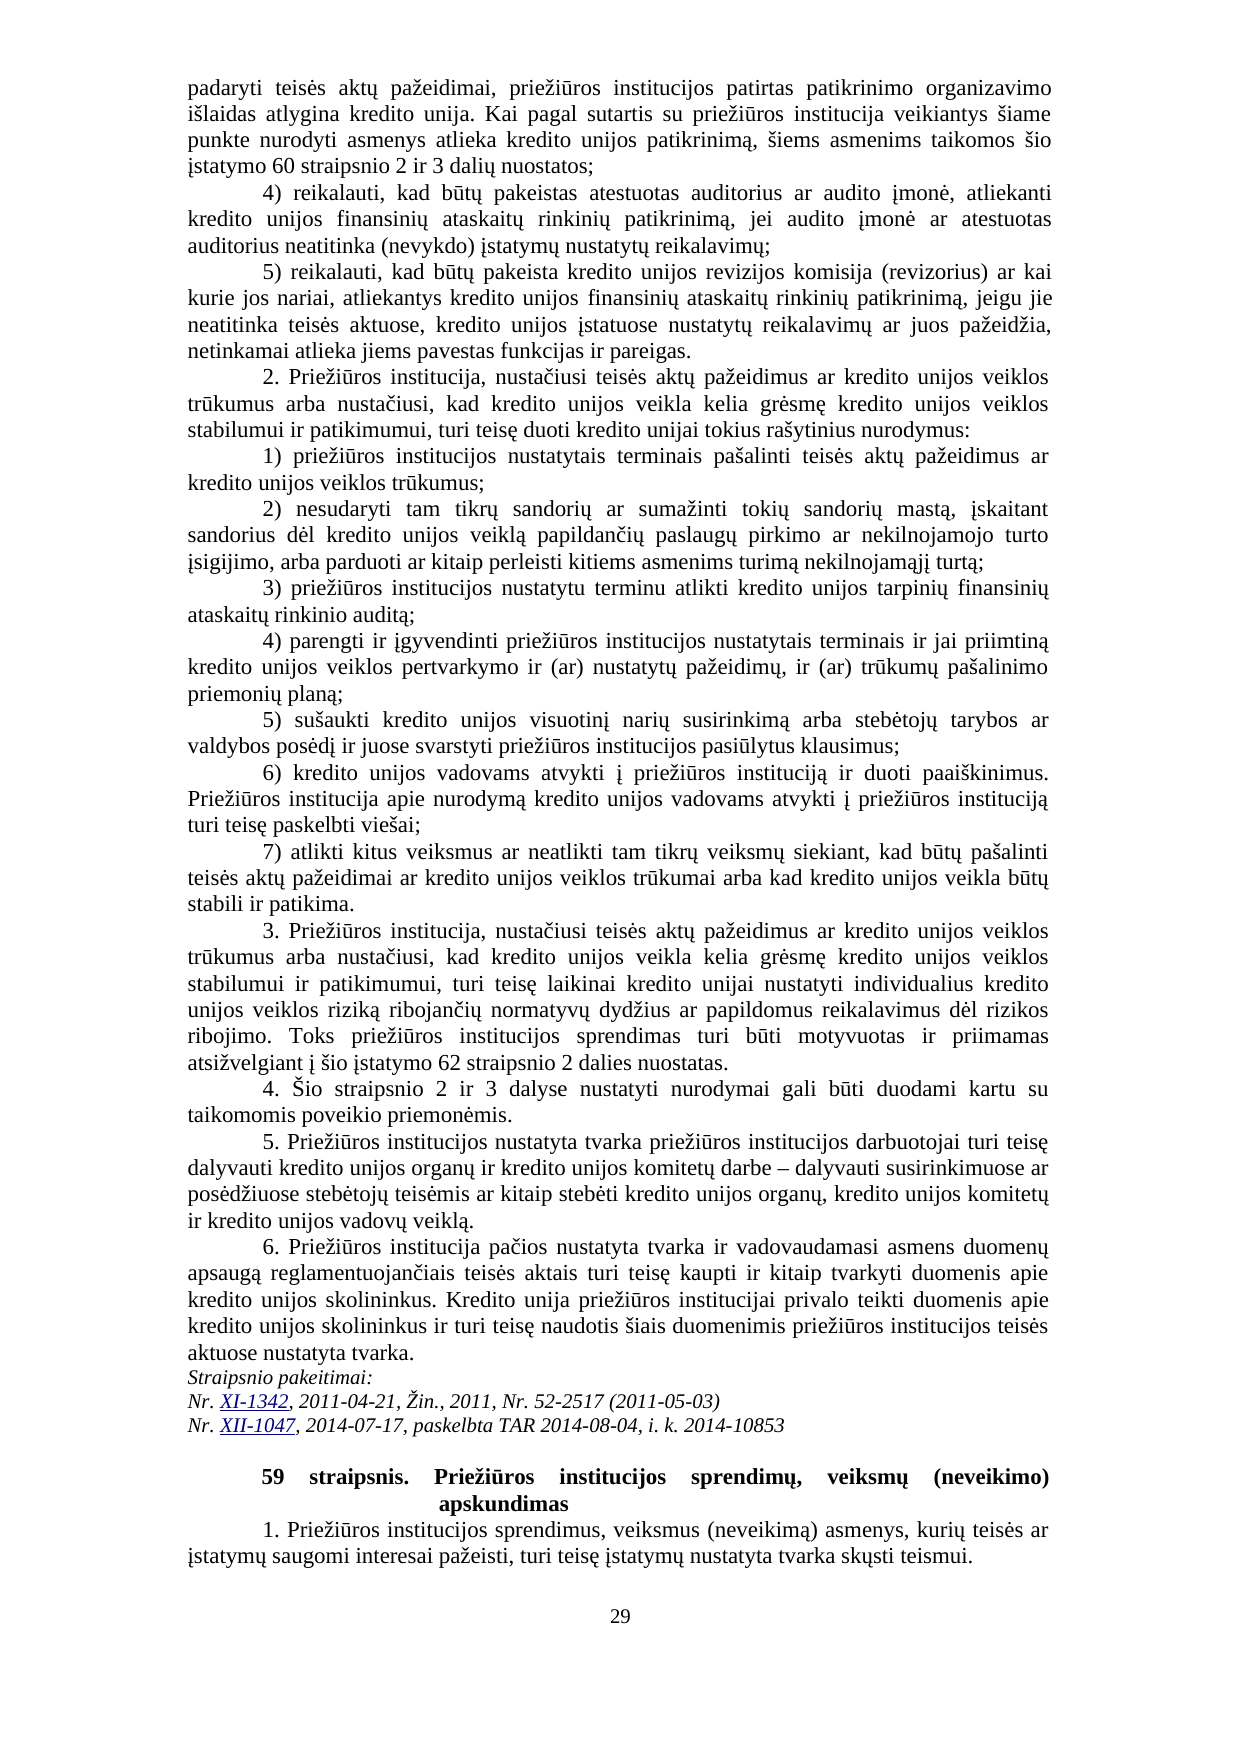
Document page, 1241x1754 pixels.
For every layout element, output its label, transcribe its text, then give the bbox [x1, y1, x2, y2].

text 3. Priežiūros institucija, nustačiusi teisės aktų pažeidimus ar kredito unijos veiklos trūkumus arba nustačiusi, kad kredito unijos veikla kelia grėsmę kredito unijos veiklos stabilumui ir patikimumui, turi teisę laikinai kredito unijai nustatyti individualius kredito unijos veiklos riziką ribojančių normatyvų dydžius ar papildomus reikalavimus dėl rizikos ribojimo. Toks priežiūros institucijos sprendimas turi būti motyvuotas ir priimamas atsižvelgiant į šio įstatymo 62 straipsnio 2 dalies nuostatas. [187, 917, 1050, 1075]
text 7) atlikti kitus veiksmus ar neatlikti tam tikrų veiksmų siekiant, kad būtų pašalinti teisės aktų pažeidimai ar kredito unijos veiklos trūkumai arba kad kredito unijos veikla būtų stabili ir patikima. [187, 838, 1050, 917]
text 2. Priežiūros institucija, nustačiusi teisės aktų pažeidimus ar kredito unijos veiklos trūkumus arba nustačiusi, kad kredito unijos veikla kelia grėsmę kredito unijos veiklos stabilumui ir patikimumui, turi teisę duoti kredito unijai tokius rašytinius nurodymus: [187, 363, 1050, 442]
text 4) parengti ir įgyvendinti priežiūros institucijos nustatytais terminais ir jai priimtiną kredito unijos veiklos pertvarkymo ir (ar) nustatytų pažeidimų, ir (ar) trūkumų pašalinimo priemonių planą; [187, 627, 1050, 706]
text 5) reikalauti, kad būtų pakeista kredito unijos revizijos komisija (revizorius) ar kai kurie jos nariai, atliekantys kredito unijos finansinių ataskaitų rinkinių patikrinimą, jeigu jie neatitinka teisės aktuose, kredito unijos įstatuose nustatytų reikalavimų ar juos pažeidžia, netinkamai atlieka jiems pavestas funkcijas ir pareigas. [187, 258, 1053, 363]
text 4) reikalauti, kad būtų pakeistas atestuotas auditorius ar audito įmonė, atliekanti kredito unijos finansinių ataskaitų rinkinių patikrinimą, jei audito įmonė ar atestuotas auditorius neatitinka (nevykdo) įstatymų nustatytų reikalavimų; [187, 179, 1053, 258]
text 6) kredito unijos vadovams atvykti į priežiūros instituciją ir duoti paaiškinimus. Priežiūros institucija apie nurodymą kredito unijos vadovams atvykti į priežiūros instituciją turi teisę paskelbti viešai; [187, 759, 1050, 838]
text 6. Priežiūros institucija pačios nustatyta tvarka ir vadovaudamasi asmens duomenų apsaugą reglamentuojančiais teisės aktais turi teisę kaupti ir kitaip tvarkyti duomenis apie kredito unijos skolininkus. Kredito unija priežiūros institucijai privalo teikti duomenis apie kredito unijos skolininkus ir turi teisę naudotis šiais duomenimis priežiūros institucijos teisės aktuose nustatyta tvarka. [187, 1233, 1050, 1365]
text 59 straipsnis. Priežiūros institucijos sprendimų, veiksmų (neveikimo) apskundimas [261, 1463, 1050, 1516]
text padaryti teisės aktų pažeidimai, priežiūros institucijos patirtas patikrinimo organizavimo išlaidas atlygina kredito unija. Kai pagal sutartis su priežiūros institucija veikiantys šiame punkte nurodyti asmenys atlieka kredito unijos patikrinimą, šiems asmenims taikomos šio įstatymo 60 straipsnio 2 ir 3 dalių nuostatos; [187, 73, 1053, 179]
text 1. Priežiūros institucijos sprendimus, veiksmus (neveikimą) asmenys, kurių teisės ar įstatymų saugomi interesai pažeisti, turi teisę įstatymų nustatyta tvarka skųsti teismui. [187, 1516, 1050, 1569]
text Nr. XII-1047, 2014-07-17, paskelbta TAR 2014-08-04, i. k. 2014-10853 [187, 1413, 1050, 1437]
text Straipsnio pakeitimai: [187, 1365, 1050, 1389]
text 5) sušaukti kredito unijos visuotinį narių susirinkimą arba stebėtojų tarybos ar valdybos posėdį ir juose svarstyti priežiūros institucijos pasiūlytus klausimus; [187, 706, 1050, 759]
text 5. Priežiūros institucijos nustatyta tvarka priežiūros institucijos darbuotojai turi teisę dalyvauti kredito unijos organų ir kredito unijos komitetų darbe – dalyvauti susirinkimuose ar posėdžiuose stebėtojų teisėmis ar kitaip stebėti kredito unijos organų, kredito unijos komitetų ir kredito unijos vadovų veiklą. [187, 1128, 1050, 1233]
text 3) priežiūros institucijos nustatytu terminu atlikti kredito unijos tarpinių finansinių ataskaitų rinkinio auditą; [187, 574, 1050, 627]
text 4. Šio straipsnio 2 ir 3 dalyse nustatyti nurodymai gali būti duodami kartu su taikomomis poveikio priemonėmis. [187, 1075, 1050, 1128]
text 2) nesudaryti tam tikrų sandorių ar sumažinti tokių sandorių mastą, įskaitant sandorius dėl kredito unijos veiklą papildančių paslaugų pirkimo ar nekilnojamojo turto įsigijimo, arba parduoti ar kitaip perleisti kitiems asmenims turimą nekilnojamąjį turtą; [187, 495, 1050, 574]
text 1) priežiūros institucijos nustatytais terminais pašalinti teisės aktų pažeidimus ar kredito unijos veiklos trūkumus; [187, 442, 1050, 495]
text Nr. XI-1342, 2011-04-21, Žin., 2011, Nr. 52-2517 (2011-05-03) [187, 1389, 1053, 1413]
